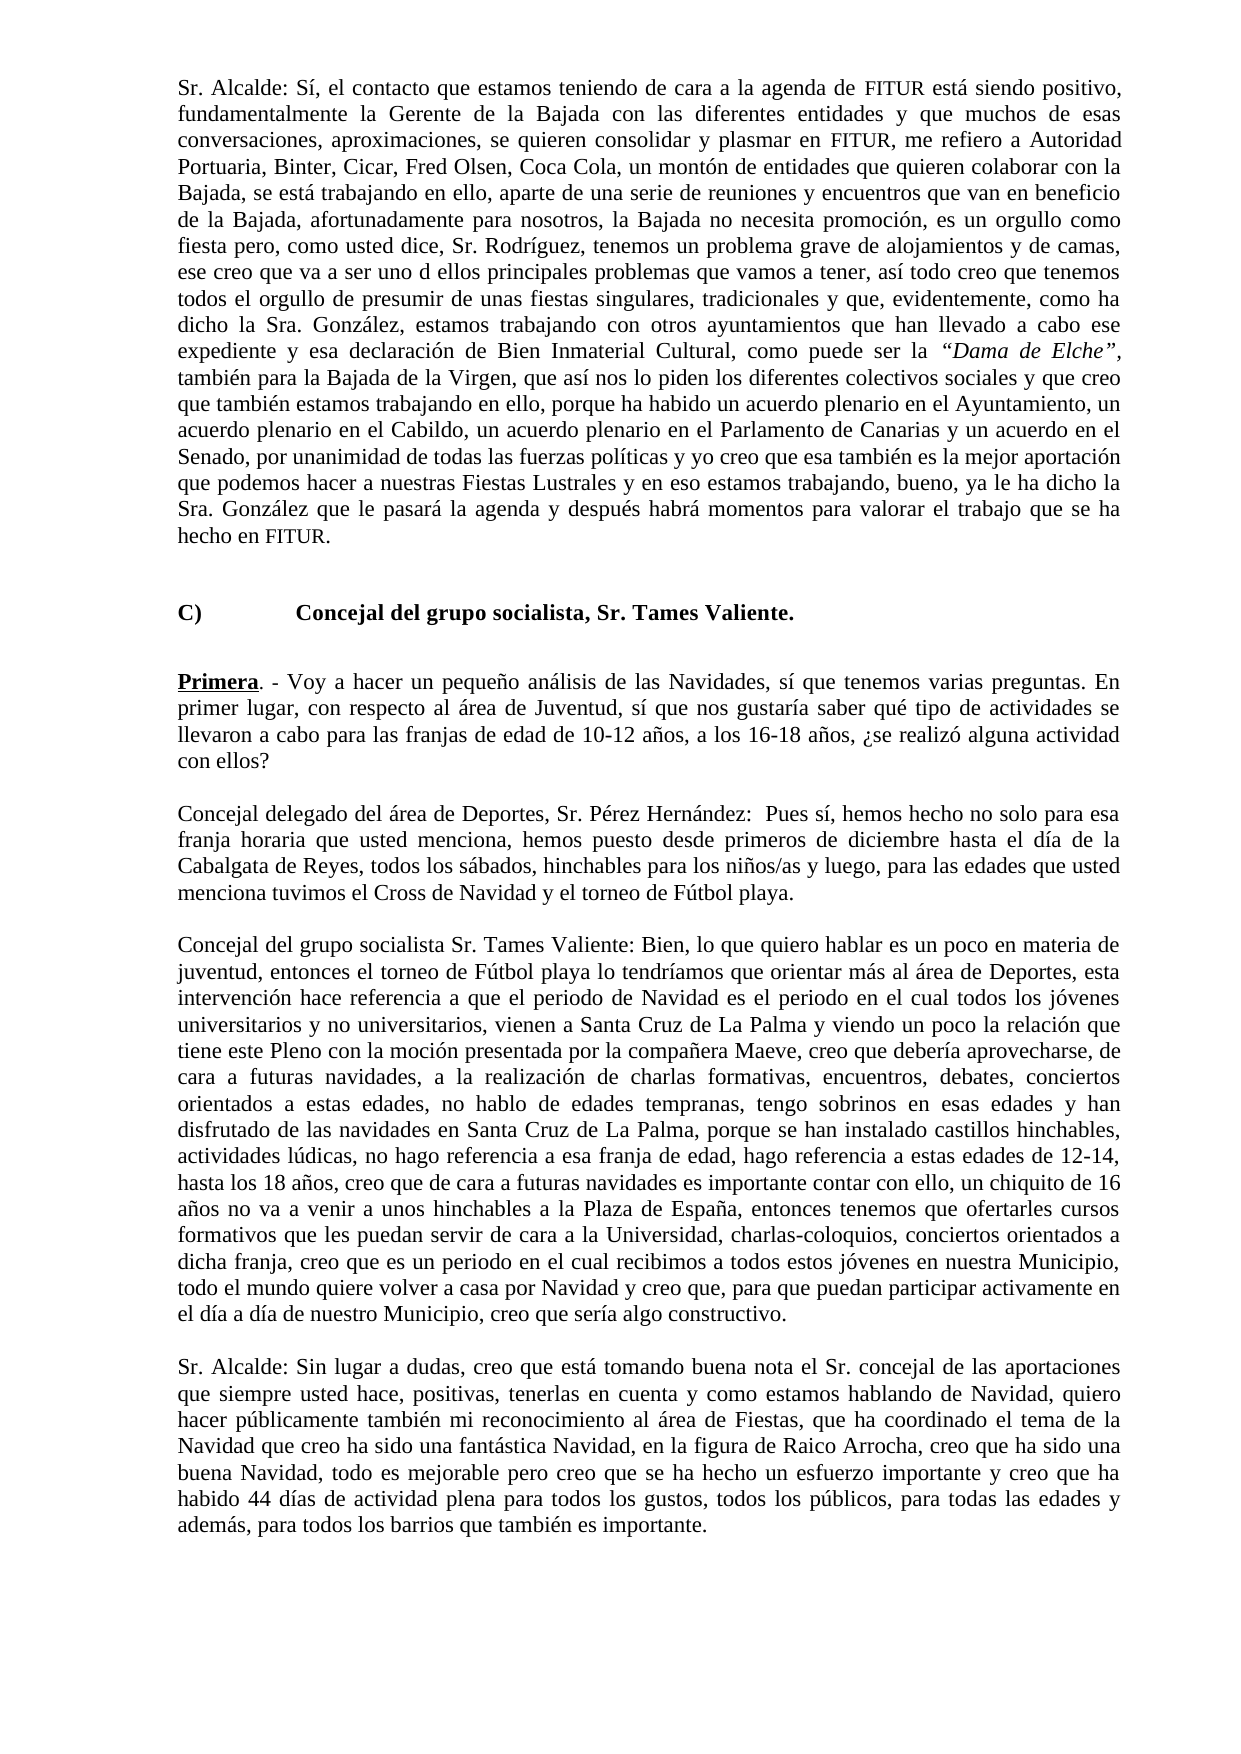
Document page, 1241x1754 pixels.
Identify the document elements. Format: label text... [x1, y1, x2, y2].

text Sr. Alcalde: Sin lugar a dudas, creo que está tomando buena nota el Sr. concejal de las aportaciones que siempre usted hace, positivas, tenerlas en cuenta y como estamos hablando de Navidad, quiero hacer públicamente también mi reconocimiento al área de Fiestas, que ha coordinado el tema de la Navidad que creo ha sido una fantástica Navidad, en la figura de Raico Arrocha, creo que ha sido una buena Navidad, todo es mejorable pero creo que se ha hecho un esfuerzo importante y creo que ha habido 44 días de actividad plena para todos los gustos, todos los públicos, para todas las edades y además, para todos los barrios que también es importante. [177, 1353, 1122, 1538]
list Concejal del grupo socialista, Sr. Tames Valiente. [177, 599, 1122, 625]
text Sr. Alcalde: Sí, el contacto que estamos teniendo de cara a la agenda de FITUR está siendo positivo, fundamentalmente la Gerente de la Bajada con las diferentes entidades y que muchos de esas conversaciones, aproximaciones, se quieren consolidar y plasmar en FITUR, me refiero a Autoridad Portuaria, Binter, Cicar, Fred Olsen, Coca Cola, un montón de entidades que quieren colaborar con la Bajada, se está trabajando en ello, aparte de una serie de reuniones y encuentros que van en beneficio de la Bajada, afortunadamente para nosotros, la Bajada no necesita promoción, es un orgullo como fiesta pero, como usted dice, Sr. Rodríguez, tenemos un problema grave de alojamientos y de camas, ese creo que va a ser uno d ellos principales problemas que vamos a tener, así todo creo que tenemos todos el orgullo de presumir de unas fiestas singulares, tradicionales y que, evidentemente, como ha dicho la Sra. González, estamos trabajando con otros ayuntamientos que han llevado a cabo ese expediente y esa declaración de Bien Inmaterial Cultural, como puede ser la “Dama de Elche”, también para la Bajada de la Virgen, que así nos lo piden los diferentes colectivos sociales y que creo que también estamos trabajando en ello, porque ha habido un acuerdo plenario en el Ayuntamiento, un acuerdo plenario en el Cabildo, un acuerdo plenario en el Parlamento de Canarias y un acuerdo en el Senado, por unanimidad de todas las fuerzas políticas y yo creo que esa también es la mejor aportación que podemos hacer a nuestras Fiestas Lustrales y en eso estamos trabajando, bueno, ya le ha dicho la Sra. González que le pasará la agenda y después habrá momentos para valorar el trabajo que se ha hecho en FITUR. [177, 74, 1122, 548]
text Concejal del grupo socialista Sr. Tames Valiente: Bien, lo que quiero hablar es un poco en materia de juventud, entonces el torneo de Fútbol playa lo tendríamos que orientar más al área de Deportes, esta intervención hace referencia a que el periodo de Navidad es el periodo en el cual todos los jóvenes universitarios y no universitarios, vienen a Santa Cruz de La Palma y viendo un poco la relación que tiene este Pleno con la moción presentada por la compañera Maeve, creo que debería aprovecharse, de cara a futuras navidades, a la realización de charlas formativas, encuentros, debates, conciertos orientados a estas edades, no hablo de edades tempranas, tengo sobrinos en esas edades y han disfrutado de las navidades en Santa Cruz de La Palma, porque se han instalado castillos hinchables, actividades lúdicas, no hago referencia a esa franja de edad, hago referencia a estas edades de 12-14, hasta los 18 años, creo que de cara a futuras navidades es importante contar con ello, un chiquito de 16 años no va a venir a unos hinchables a la Plaza de España, entonces tenemos que ofertarles cursos formativos que les puedan servir de cara a la Universidad, charlas-coloquios, conciertos orientados a dicha franja, creo que es un periodo en el cual recibimos a todos estos jóvenes en nuestra Municipio, todo el mundo quiere volver a casa por Navidad y creo que, para que puedan participar activamente en el día a día de nuestro Municipio, creo que sería algo constructivo. [177, 932, 1122, 1327]
text Primera. - Voy a hacer un pequeño análisis de las Navidades, sí que tenemos varias preguntas. En primer lugar, con respecto al área de Juventud, sí que nos gustaría saber qué tipo de actividades se llevaron a cabo para las franjas de edad de 10-12 años, a los 16-18 años, ¿se realizó alguna actividad con ellos? [177, 668, 1122, 773]
text Concejal delegado del área de Deportes, Sr. Pérez Hernández: Pues sí, hemos hecho no solo para esa franja horaria que usted menciona, hemos puesto desde primeros de diciembre hasta el día de la Cabalgata de Reyes, todos los sábados, hinchables para los niños/as y luego, para las edades que usted menciona tuvimos el Cross de Navidad y el torneo de Fútbol playa. [177, 800, 1122, 905]
